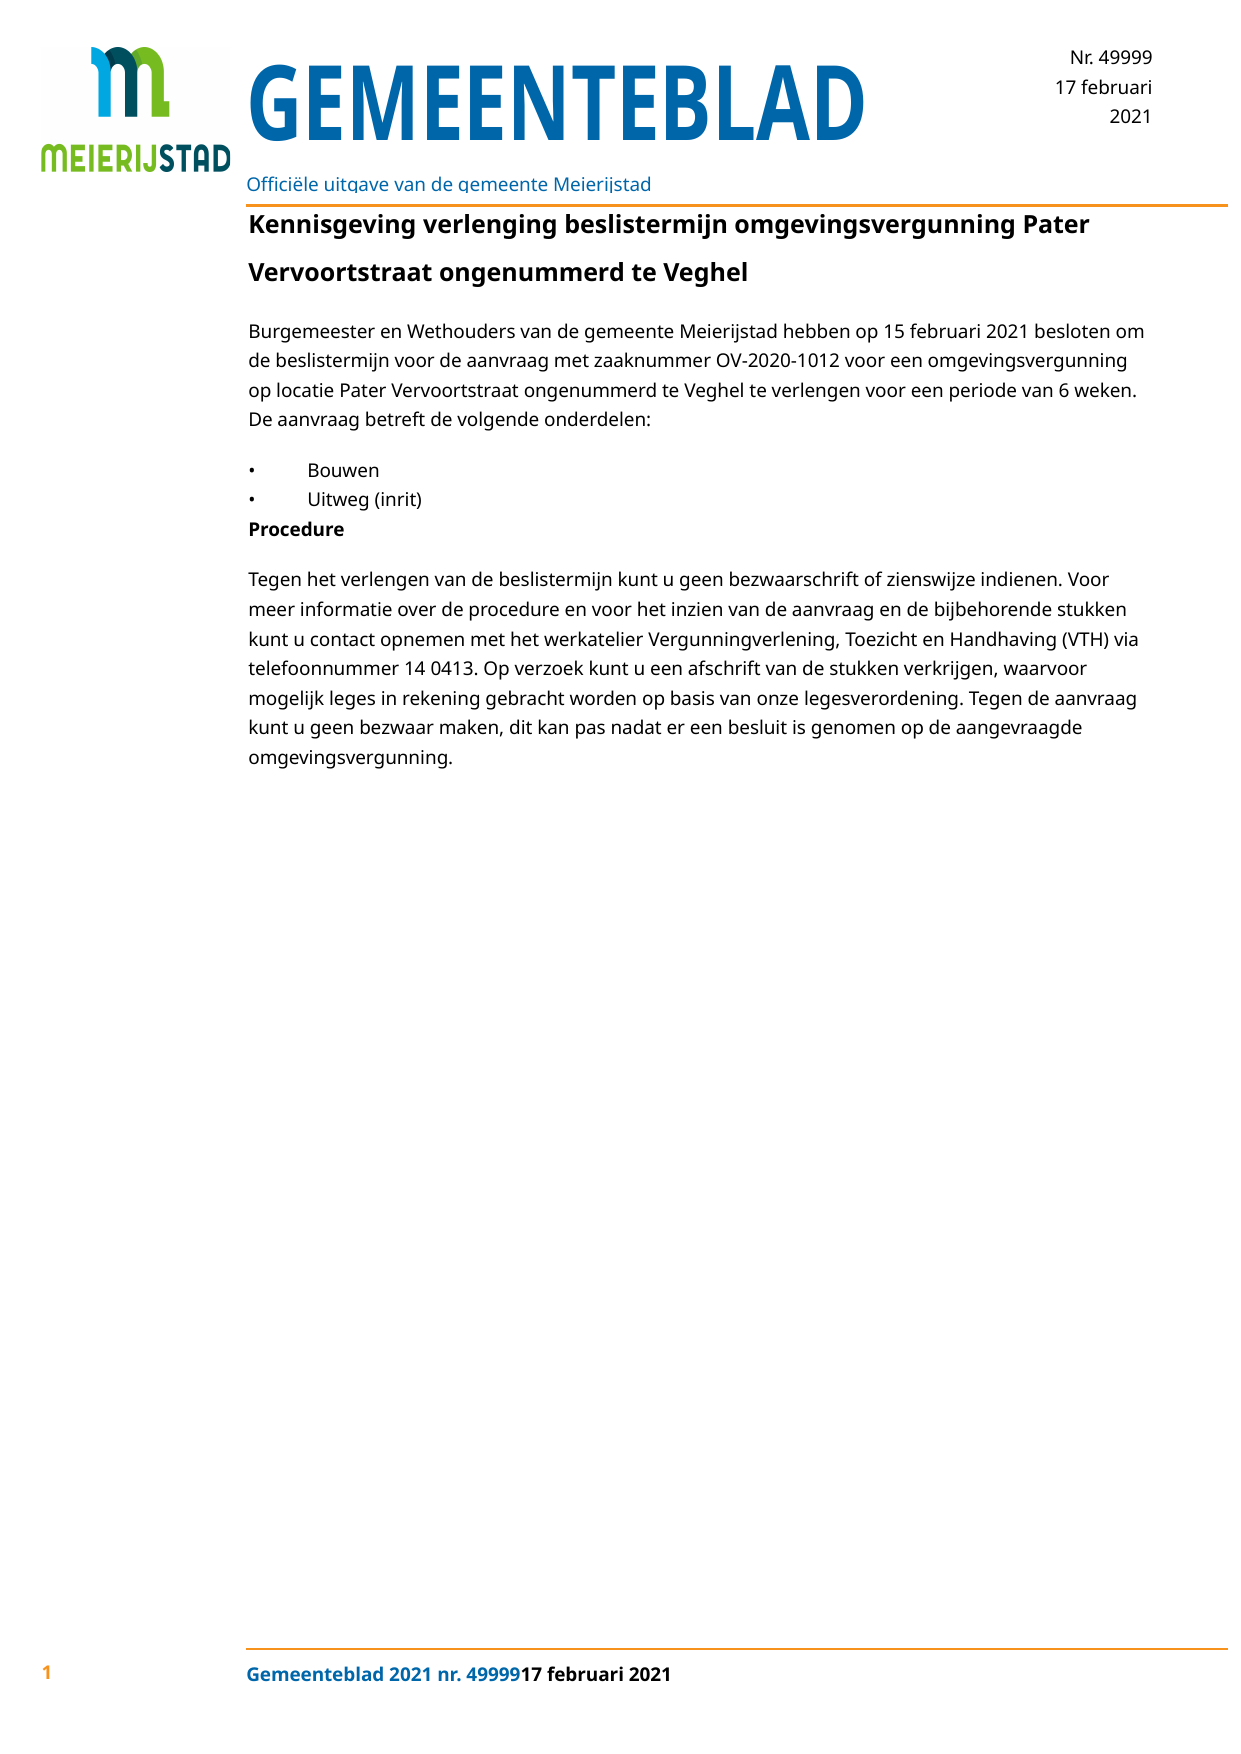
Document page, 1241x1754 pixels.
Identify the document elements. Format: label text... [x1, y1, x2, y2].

list Bouwen [248, 457, 1152, 483]
text Procedure [248, 516, 1152, 542]
text Tegen het verlengen van de beslistermijn kunt u geen bezwaarschrift of zienswijze indienen. Voor meer informatie over de procedure en voor het inzien van de aanvraag en de bijbehorende stukken kunt u contact opnemen met het werkatelier Vergunningverlening, Toezicht en Handhaving (VTH) via telefoonnummer 14 0413. Op verzoek kunt u een afschrift van de stukken verkrijgen, waarvoor mogelijk leges in rekening gebracht worden op basis van onze legesverordening. Tegen de aanvraag kunt u geen bezwaar maken, dit kan pas nadat er een besluit is genomen op de aangevraagde omgevingsvergunning. [248, 567, 1152, 770]
text Burgemeester en Wethouders van de gemeente Meierijstad hebben op 15 februari 2021 besloten om de beslistermijn voor de aanvraag met zaaknummer OV-2020-1012 voor een omgevingsvergunning op locatie Pater Vervoortstraat ongenummerd te Veghel te verlengen voor een periode van 6 weken. De aanvraag betreft de volgende onderdelen: [248, 318, 1152, 432]
picture [41, 47, 231, 172]
text Kennisgeving verlenging beslistermijn omgevingsvergunning Pater Vervoortstraat ongenummerd te Veghel [248, 207, 1152, 288]
list Uitweg (inrit) [248, 487, 1152, 512]
